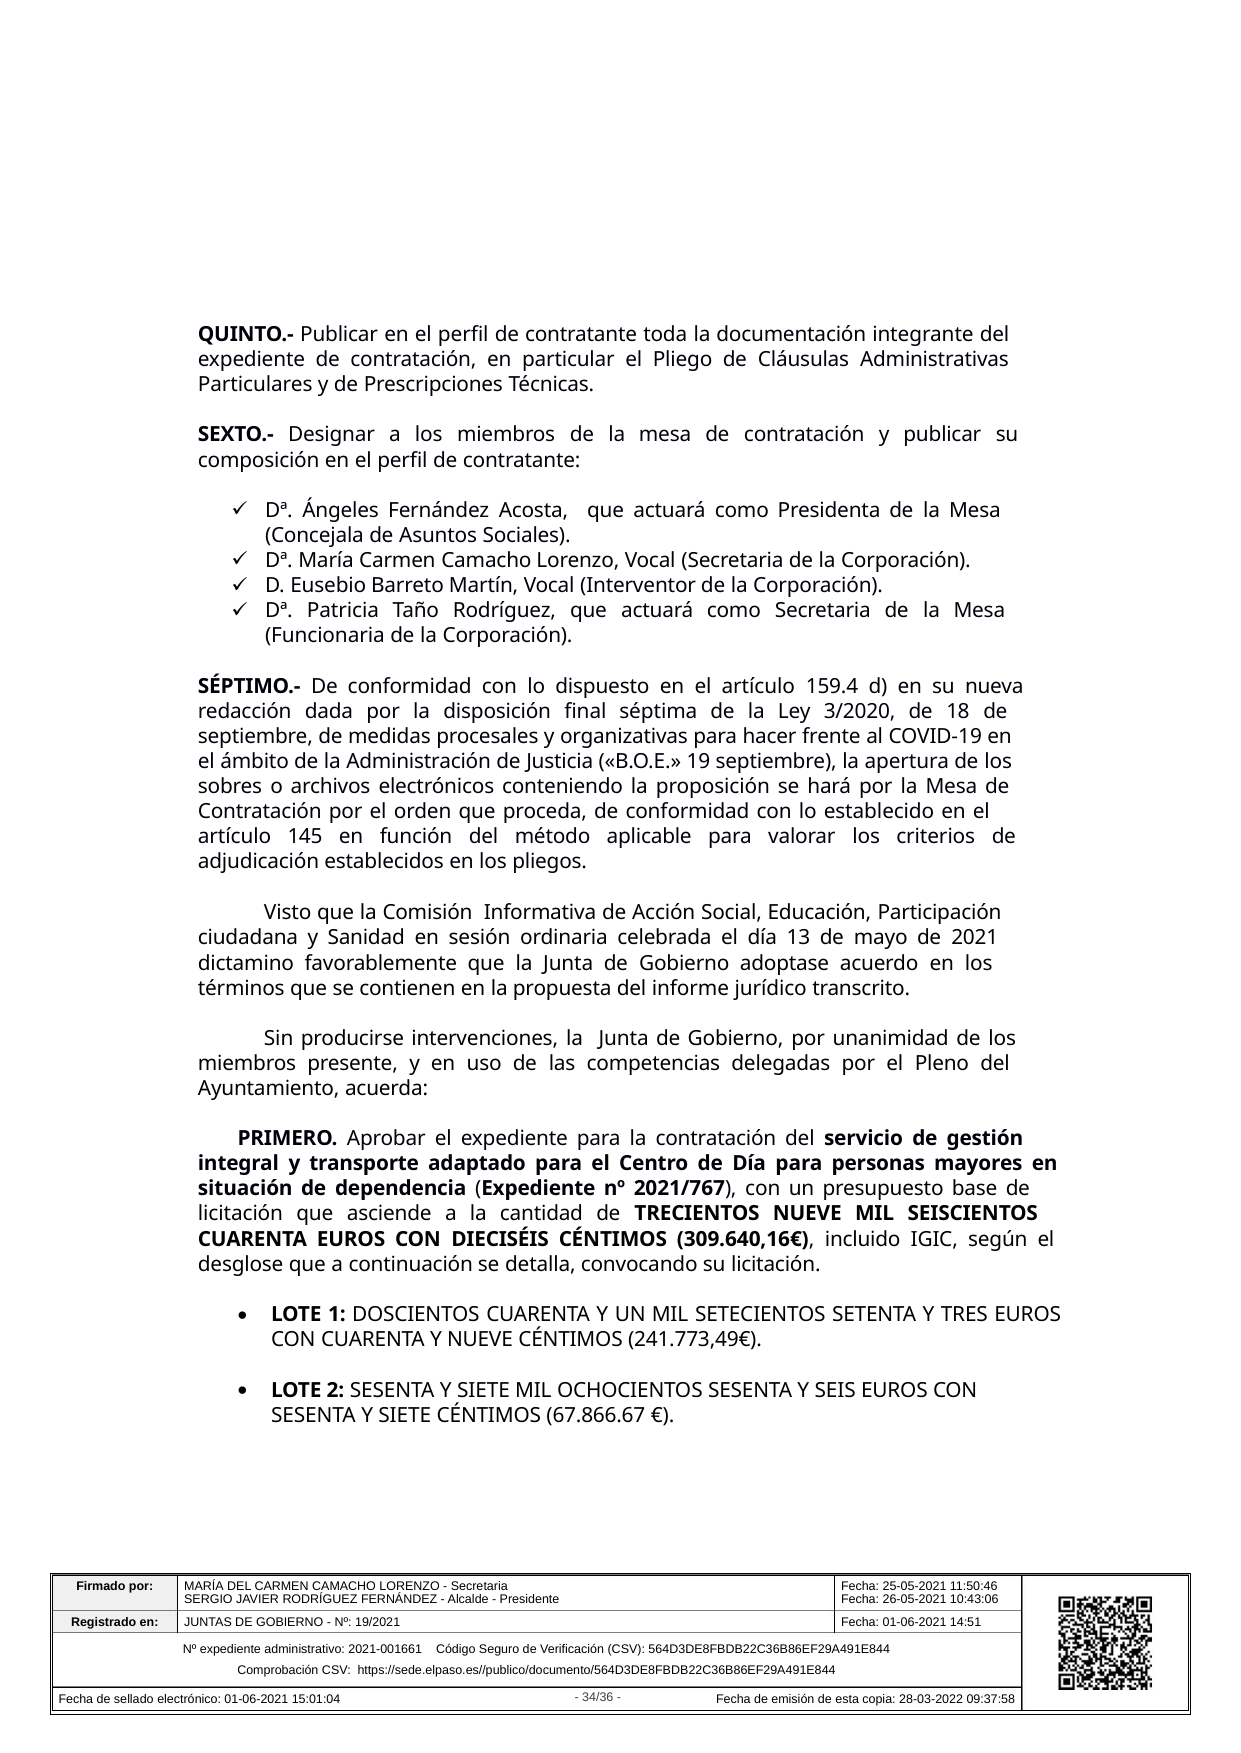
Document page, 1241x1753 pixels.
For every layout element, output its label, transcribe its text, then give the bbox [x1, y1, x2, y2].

text D. Eusebio Barreto Martín, Vocal (Interventor de la Corporación). [265, 573, 1068, 598]
text expediente de contratación, en particular el Pliego de Cláusulas Administrativas [198, 347, 1068, 371]
text composición en el perfil de contratante: [198, 448, 1067, 472]
text Particulares y de Prescripciones Técnicas. [198, 372, 1068, 397]
text el ámbito de la Administración de Justicia («B.O.E.» 19 septiembre), la apertura de los [198, 749, 1068, 773]
text (Concejala de Asuntos Sociales). [265, 523, 1067, 547]
text ✓ [231, 600, 265, 623]
text CUARENTA EUROS CON DIECISÉIS CÉNTIMOS (309.640,16€), incluido IGIC, según el [198, 1226, 1068, 1251]
text Dª. María Carmen Camacho Lorenzo, Vocal (Secretaria de la Corporación). [265, 548, 1068, 573]
text ✓ [231, 575, 265, 598]
text LOTE 1: DOSCIENTOS CUARENTA Y UN MIL SETECIENTOS SETENTA Y TRES EUROS [271, 1302, 1068, 1327]
text LOTE 2: SESENTA Y SIETE MIL OCHOCIENTOS SESENTA Y SEIS EUROS CON [271, 1377, 988, 1402]
text MARÍA DEL CARMEN CAMACHO LORENZO - Secretaria [184, 1579, 586, 1593]
text ✓ [231, 499, 265, 522]
text (Funcionaria de la Corporación). [265, 623, 1068, 648]
text términos que se contienen en la propuesta del informe jurídico transcrito. [198, 975, 1068, 1000]
picture [51, 1574, 1190, 1714]
text Contratación por el orden que proceda, de conformidad con lo establecido en el [198, 799, 1068, 824]
text JUNTAS DE GOBIERNO - Nº: 19/2021 [184, 1615, 426, 1629]
text Fecha: 26-05-2021 10:43:06 [841, 1593, 1022, 1607]
text Fecha de emisión de esta copia: 28-03-2022 09:37:58 [716, 1692, 1040, 1706]
text dictamino favorablemente que la Junta de Gobierno adoptase acuerdo en los [198, 950, 1068, 975]
text miembros presente, y en uso de las competencias delegadas por el Pleno del [198, 1051, 1067, 1075]
text QUINTO.- Publicar en el perfil de contratante toda la documentación integrante del [198, 322, 1068, 346]
text septiembre, de medidas procesales y organizativas para hacer frente al COVID-19 en [198, 724, 1068, 748]
text Dª. Ángeles Fernández Acosta, que actuará como Presidenta de la Mesa [265, 498, 1067, 522]
text artículo 145 en función del método aplicable para valorar los criterios de [198, 824, 1068, 849]
text CON CUARENTA Y NUEVE CÉNTIMOS (241.773,49€). [271, 1327, 1068, 1352]
text SERGIO JAVIER RODRÍGUEZ FERNÁNDEZ - Alcalde - Presidente [184, 1593, 586, 1607]
text sobres o archivos electrónicos conteniendo la proposición se hará por la Mesa de [198, 774, 1068, 799]
text adjudicación establecidos en los pliegos. [198, 849, 1068, 874]
text redacción dada por la disposición final séptima de la Ley 3/2020, de 18 de [198, 699, 1068, 723]
text SÉPTIMO.- De conformidad con lo dispuesto en el artículo 159.4 d) en su nueva [198, 673, 1068, 698]
text situación de dependencia (Expediente nº 2021/767), con un presupuesto base de [198, 1176, 1068, 1201]
text desglose que a continuación se detalla, convocando su licitación. [198, 1252, 1068, 1276]
text Comprobación CSV: https://sede.elpaso.es//publico/documento/564D3DE8FBDB22C36B86EF29A491E844 [237, 1663, 916, 1677]
text Firmado por: [76, 1579, 172, 1593]
text Nº expediente administrativo: 2021-001661 Código Seguro de Verificación (CSV): 564D3DE8FBDB22C36B86EF29A491E844 [183, 1642, 916, 1656]
text Visto que la Comisión Informativa de Acción Social, Educación, Participación [264, 900, 1068, 924]
text SESENTA Y SIETE CÉNTIMOS (67.866.67 €). [271, 1403, 689, 1427]
text - 34/36 - [574, 1691, 640, 1705]
text Fecha: 25-05-2021 11:50:46 [841, 1579, 1022, 1593]
text ciudadana y Sanidad en sesión ordinaria celebrada el día 13 de mayo de 2021 [198, 925, 1068, 949]
text SEXTO.- Designar a los miembros de la mesa de contratación y publicar su [198, 422, 1067, 447]
text • [237, 1301, 272, 1327]
text Registrado en: [71, 1615, 177, 1629]
text integral y transporte adaptado para el Centro de Día para personas mayores en [198, 1151, 1068, 1176]
text • [237, 1377, 271, 1402]
text PRIMERO. Aprobar el expediente para la contratación del servicio de gestión [237, 1126, 1068, 1151]
text licitación que asciende a la cantidad de TRECIENTOS NUEVE MIL SEISCIENTOS [198, 1201, 1068, 1226]
text Dª. Patricia Taño Rodríguez, que actuará como Secretaria de la Mesa [265, 598, 1068, 623]
text Fecha: 01-06-2021 14:51 [841, 1615, 1002, 1629]
text Ayuntamiento, acuerda: [198, 1076, 1067, 1100]
text ✓ [231, 549, 265, 572]
text Sin producirse intervenciones, la Junta de Gobierno, por unanimidad de los [264, 1026, 1067, 1050]
text Fecha de sellado electrónico: 01-06-2021 15:01:04 [58, 1692, 365, 1706]
